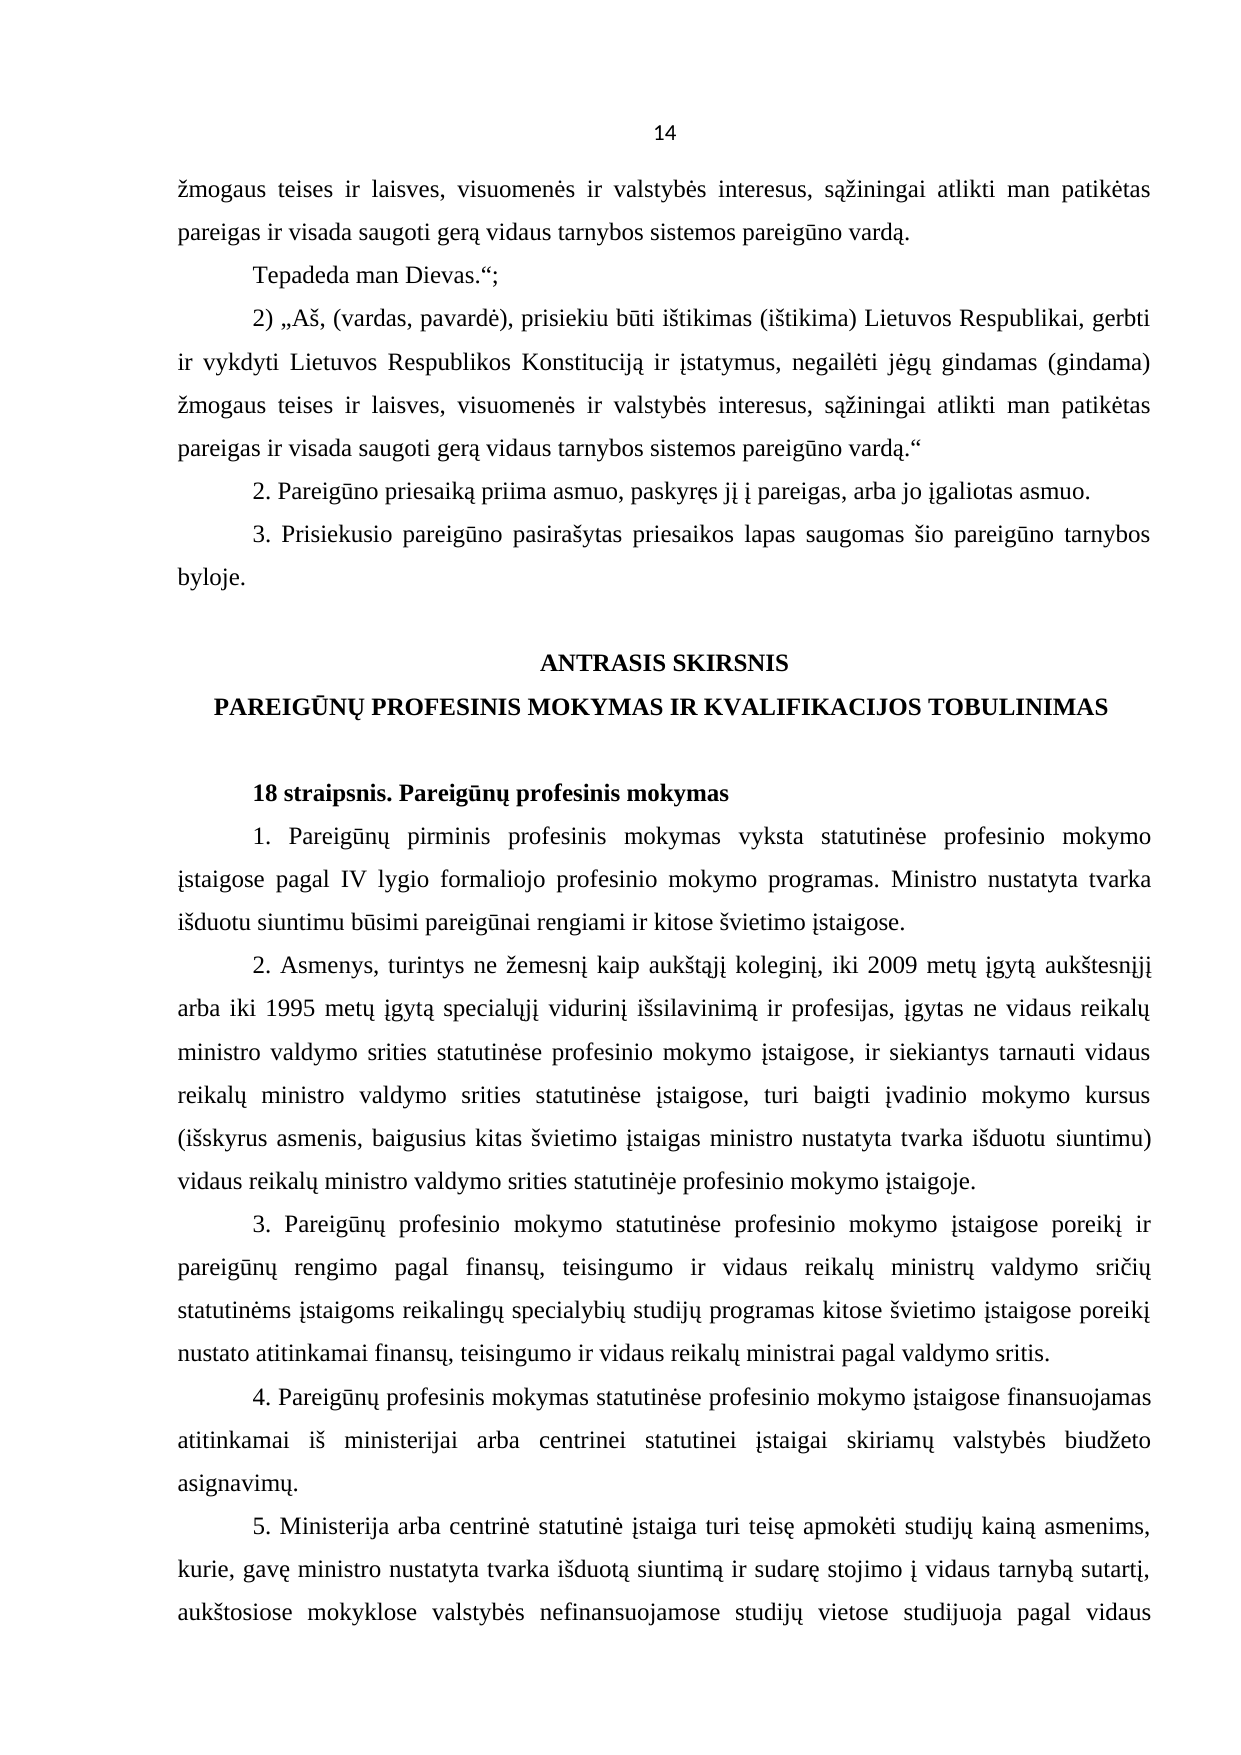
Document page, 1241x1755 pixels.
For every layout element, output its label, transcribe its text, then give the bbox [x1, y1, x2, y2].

text ANTRASIS SKIRSNIS [177, 648, 1152, 677]
text 1. Pareigūnų pirminis profesinis mokymas vyksta statutinėse profesinio mokymo įstaigose pagal IV lygio formaliojo profesinio mokymo programas. Ministro nustatyta tvarka išduotu siuntimu būsimi pareigūnai rengiami ir kitose švietimo įstaigose. [177, 821, 1152, 936]
text Tepadeda man Dievas.“; [177, 260, 1152, 289]
text PAREIGŪNŲ PROFESINIS MOKYMAS IR KVALIFIKACIJOS TOBULINIMAS [177, 692, 1152, 720]
text 3. Pareigūnų profesinio mokymo statutinėse profesinio mokymo įstaigose poreikį ir pareigūnų rengimo pagal finansų, teisingumo ir vidaus reikalų ministrų valdymo sričių statutinėms įstaigoms reikalingų specialybių studijų programas kitose švietimo įstaigose poreikį nustato atitinkamai finansų, teisingumo ir vidaus reikalų ministrai pagal valdymo sritis. [177, 1209, 1152, 1367]
text 5. Ministerija arba centrinė statutinė įstaiga turi teisę apmokėti studijų kainą asmenims, kurie, gavę ministro nustatyta tvarka išduotą siuntimą ir sudarę stojimo į vidaus tarnybą sutartį, aukštosiose mokyklose valstybės nefinansuojamose studijų vietose studijuoja pagal vidaus [177, 1511, 1152, 1626]
text 18 straipsnis. Pareigūnų profesinis mokymas [177, 778, 1152, 807]
text 4. Pareigūnų profesinis mokymas statutinėse profesinio mokymo įstaigose finansuojamas atitinkamai iš ministerijai arba centrinei statutinei įstaigai skiriamų valstybės biudžeto asignavimų. [177, 1382, 1152, 1497]
text 2. Asmenys, turintys ne žemesnį kaip aukštąjį koleginį, iki 2009 metų įgytą aukštesnįjį arba iki 1995 metų įgytą specialųjį vidurinį išsilavinimą ir profesijas, įgytas ne vidaus reikalų ministro valdymo srities statutinėse profesinio mokymo įstaigose, ir siekiantys tarnauti vidaus reikalų ministro valdymo srities statutinėse įstaigose, turi baigti įvadinio mokymo kursus (išskyrus asmenis, baigusius kitas švietimo įstaigas ministro nustatyta tvarka išduotu siuntimu) vidaus reikalų ministro valdymo srities statutinėje profesinio mokymo įstaigoje. [177, 950, 1152, 1195]
text 3. Prisiekusio pareigūno pasirašytas priesaikos lapas saugomas šio pareigūno tarnybos byloje. [177, 519, 1152, 591]
text 2. Pareigūno priesaiką priima asmuo, paskyręs jį į pareigas, arba jo įgaliotas asmuo. [177, 476, 1152, 505]
text 2) „Aš, (vardas, pavardė), prisiekiu būti ištikimas (ištikima) Lietuvos Respublikai, gerbti ir vykdyti Lietuvos Respublikos Konstituciją ir įstatymus, negailėti jėgų gindamas (gindama) žmogaus teises ir laisves, visuomenės ir valstybės interesus, sąžiningai atlikti man patikėtas pareigas ir visada saugoti gerą vidaus tarnybos sistemos pareigūno vardą.“ [177, 303, 1152, 462]
text žmogaus teises ir laisves, visuomenės ir valstybės interesus, sąžiningai atlikti man patikėtas pareigas ir visada saugoti gerą vidaus tarnybos sistemos pareigūno vardą. [177, 174, 1152, 246]
